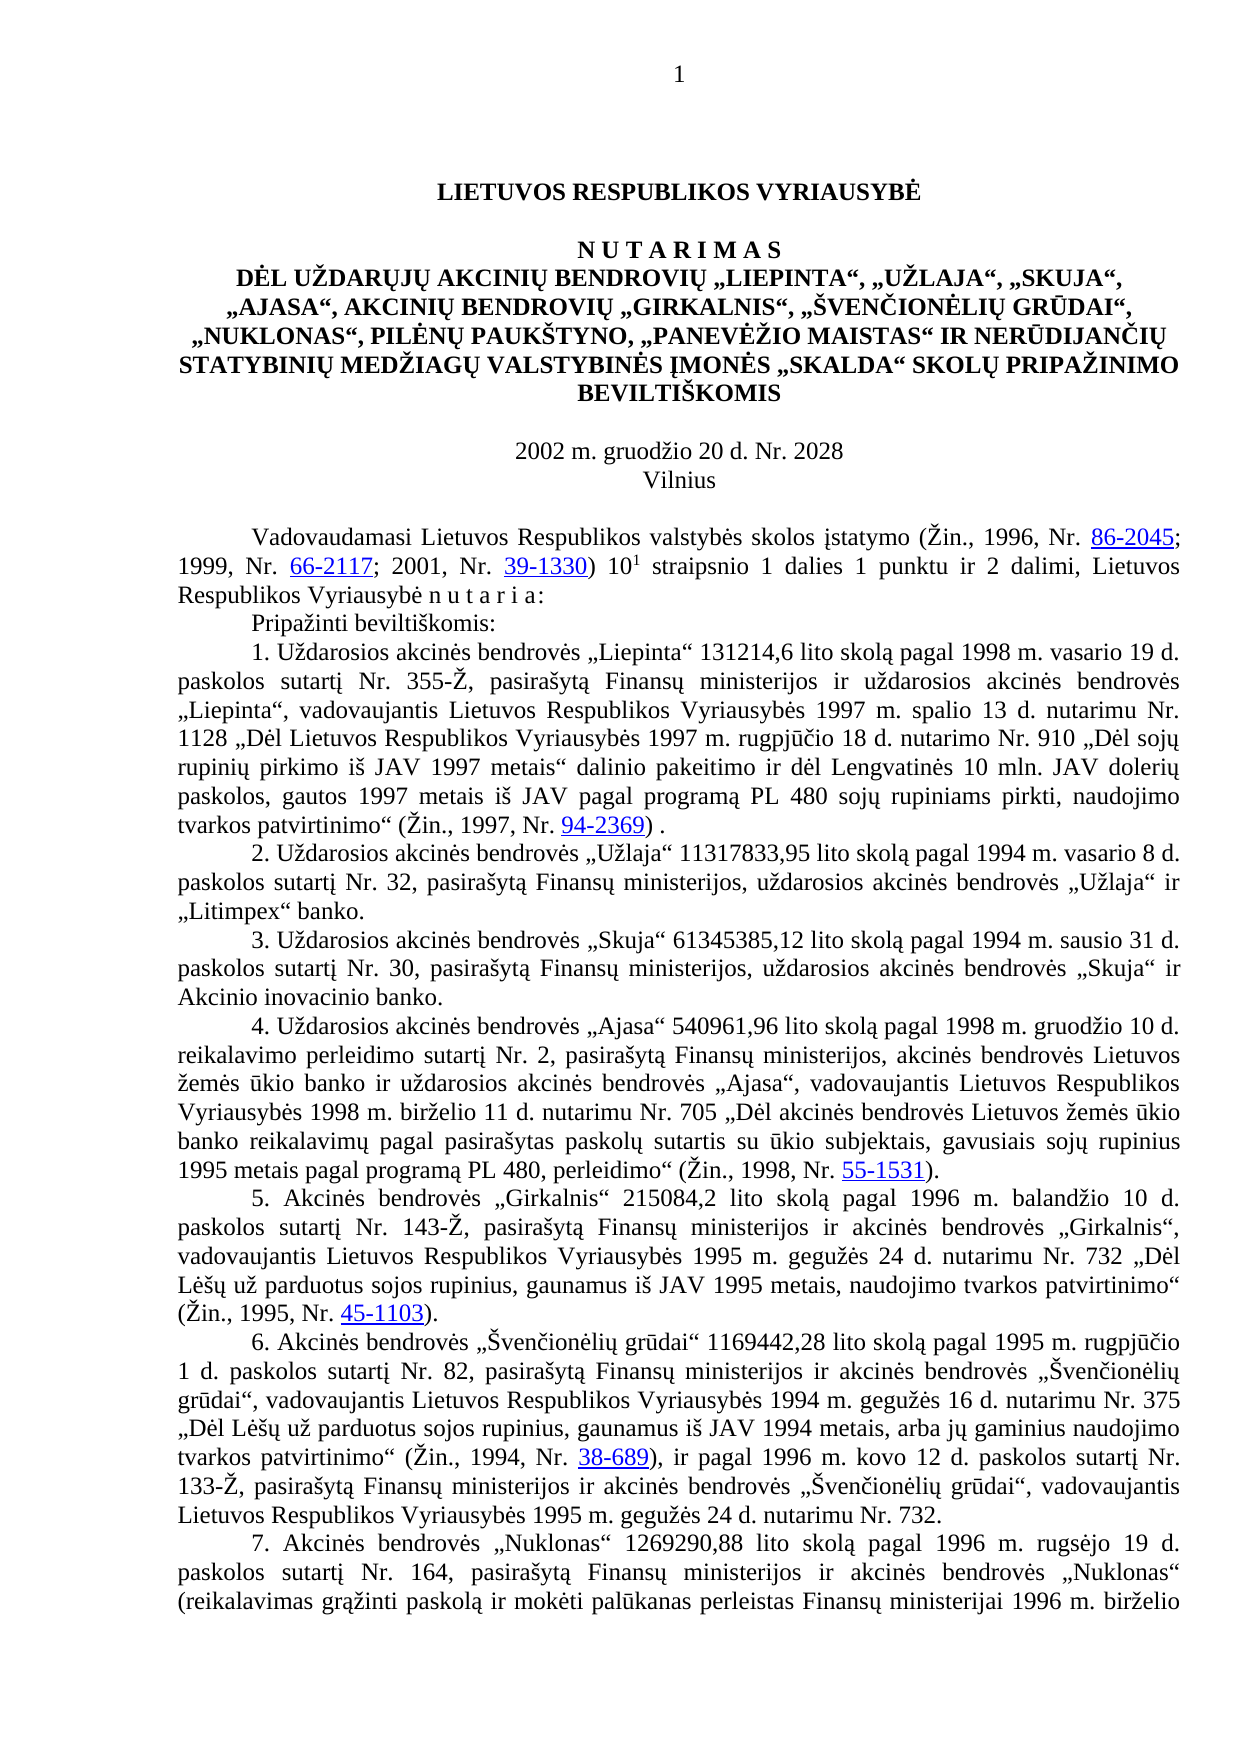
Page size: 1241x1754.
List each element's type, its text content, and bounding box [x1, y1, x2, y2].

text 2002 m. gruodžio 20 d. Nr. 2028 [177, 436, 1181, 465]
text Pripažinti beviltiškomis: [177, 608, 1181, 637]
text 7. Akcinės bendrovės „Nuklonas“ 1269290,88 lito skolą pagal 1996 m. rugsėjo 19 d. paskolos sutartį Nr. 164, pasirašytą Finansų ministerijos ir akcinės bendrovės „Nuklonas“ (reikalavimas grąžinti paskolą ir mokėti palūkanas perleistas Finansų ministerijai 1996 m. birželio [177, 1528, 1181, 1615]
text Vadovaudamasi Lietuvos Respublikos valstybės skolos įstatymo (Žin., 1996, Nr. 86-2045; 1999, Nr. 66-2117; 2001, Nr. 39-1330) 101 straipsnio 1 dalies 1 punktu ir 2 dalimi, Lietuvos Respublikos Vyriausybė nutaria: [177, 522, 1181, 608]
text DĖL UŽDARŲJŲ AKCINIŲ BENDROVIŲ „LIEPINTA“, „UŽLAJA“, „SKUJA“, „AJASA“, AKCINIŲ BENDROVIŲ „GIRKALNIS“, „ŠVENČIONĖLIŲ GRŪDAI“, „NUKLONAS“, PILĖNŲ PAUKŠTYNO, „PANEVĖŽIO MAISTAS“ IR NERŪDIJANČIŲ STATYBINIŲ MEDŽIAGŲ VALSTYBINĖS ĮMONĖS „SKALDA“ SKOLŲ PRIPAŽINIMO BEVILTIŠKOMIS [177, 263, 1181, 407]
text 5. Akcinės bendrovės „Girkalnis“ 215084,2 lito skolą pagal 1996 m. balandžio 10 d. paskolos sutartį Nr. 143-Ž, pasirašytą Finansų ministerijos ir akcinės bendrovės „Girkalnis“, vadovaujantis Lietuvos Respublikos Vyriausybės 1995 m. gegužės 24 d. nutarimu Nr. 732 „Dėl Lėšų už parduotus sojos rupinius, gaunamus iš JAV 1995 metais, naudojimo tvarkos patvirtinimo“ (Žin., 1995, Nr. 45-1103). [177, 1183, 1181, 1327]
text LIETUVOS RESPUBLIKOS VYRIAUSYBĖ [177, 177, 1181, 206]
text 4. Uždarosios akcinės bendrovės „Ajasa“ 540961,96 lito skolą pagal 1998 m. gruodžio 10 d. reikalavimo perleidimo sutartį Nr. 2, pasirašytą Finansų ministerijos, akcinės bendrovės Lietuvos žemės ūkio banko ir uždarosios akcinės bendrovės „Ajasa“, vadovaujantis Lietuvos Respublikos Vyriausybės 1998 m. birželio 11 d. nutarimu Nr. 705 „Dėl akcinės bendrovės Lietuvos žemės ūkio banko reikalavimų pagal pasirašytas paskolų sutartis su ūkio subjektais, gavusiais sojų rupinius 1995 metais pagal programą PL 480, perleidimo“ (Žin., 1998, Nr. 55-1531). [177, 1011, 1181, 1183]
text 1. Uždarosios akcinės bendrovės „Liepinta“ 131214,6 lito skolą pagal 1998 m. vasario 19 d. paskolos sutartį Nr. 355-Ž, pasirašytą Finansų ministerijos ir uždarosios akcinės bendrovės „Liepinta“, vadovaujantis Lietuvos Respublikos Vyriausybės 1997 m. spalio 13 d. nutarimu Nr. 1128 „Dėl Lietuvos Respublikos Vyriausybės 1997 m. rugpjūčio 18 d. nutarimo Nr. 910 „Dėl sojų rupinių pirkimo iš JAV 1997 metais“ dalinio pakeitimo ir dėl Lengvatinės 10 mln. JAV dolerių paskolos, gautos 1997 metais iš JAV pagal programą PL 480 sojų rupiniams pirkti, naudojimo tvarkos patvirtinimo“ (Žin., 1997, Nr. 94-2369) . [177, 637, 1181, 838]
text 2. Uždarosios akcinės bendrovės „Užlaja“ 11317833,95 lito skolą pagal 1994 m. vasario 8 d. paskolos sutartį Nr. 32, pasirašytą Finansų ministerijos, uždarosios akcinės bendrovės „Užlaja“ ir „Litimpex“ banko. [177, 838, 1181, 925]
text 6. Akcinės bendrovės „Švenčionėlių grūdai“ 1169442,28 lito skolą pagal 1995 m. rugpjūčio 1 d. paskolos sutartį Nr. 82, pasirašytą Finansų ministerijos ir akcinės bendrovės „Švenčionėlių grūdai“, vadovaujantis Lietuvos Respublikos Vyriausybės 1994 m. gegužės 16 d. nutarimu Nr. 375 „Dėl Lėšų už parduotus sojos rupinius, gaunamus iš JAV 1994 metais, arba jų gaminius naudojimo tvarkos patvirtinimo“ (Žin., 1994, Nr. 38-689), ir pagal 1996 m. kovo 12 d. paskolos sutartį Nr. 133-Ž, pasirašytą Finansų ministerijos ir akcinės bendrovės „Švenčionėlių grūdai“, vadovaujantis Lietuvos Respublikos Vyriausybės 1995 m. gegužės 24 d. nutarimu Nr. 732. [177, 1327, 1181, 1528]
text 3. Uždarosios akcinės bendrovės „Skuja“ 61345385,12 lito skolą pagal 1994 m. sausio 31 d. paskolos sutartį Nr. 30, pasirašytą Finansų ministerijos, uždarosios akcinės bendrovės „Skuja“ ir Akcinio inovacinio banko. [177, 925, 1181, 1011]
text Vilnius [177, 465, 1181, 493]
text N U T A R I M A S [177, 235, 1181, 263]
